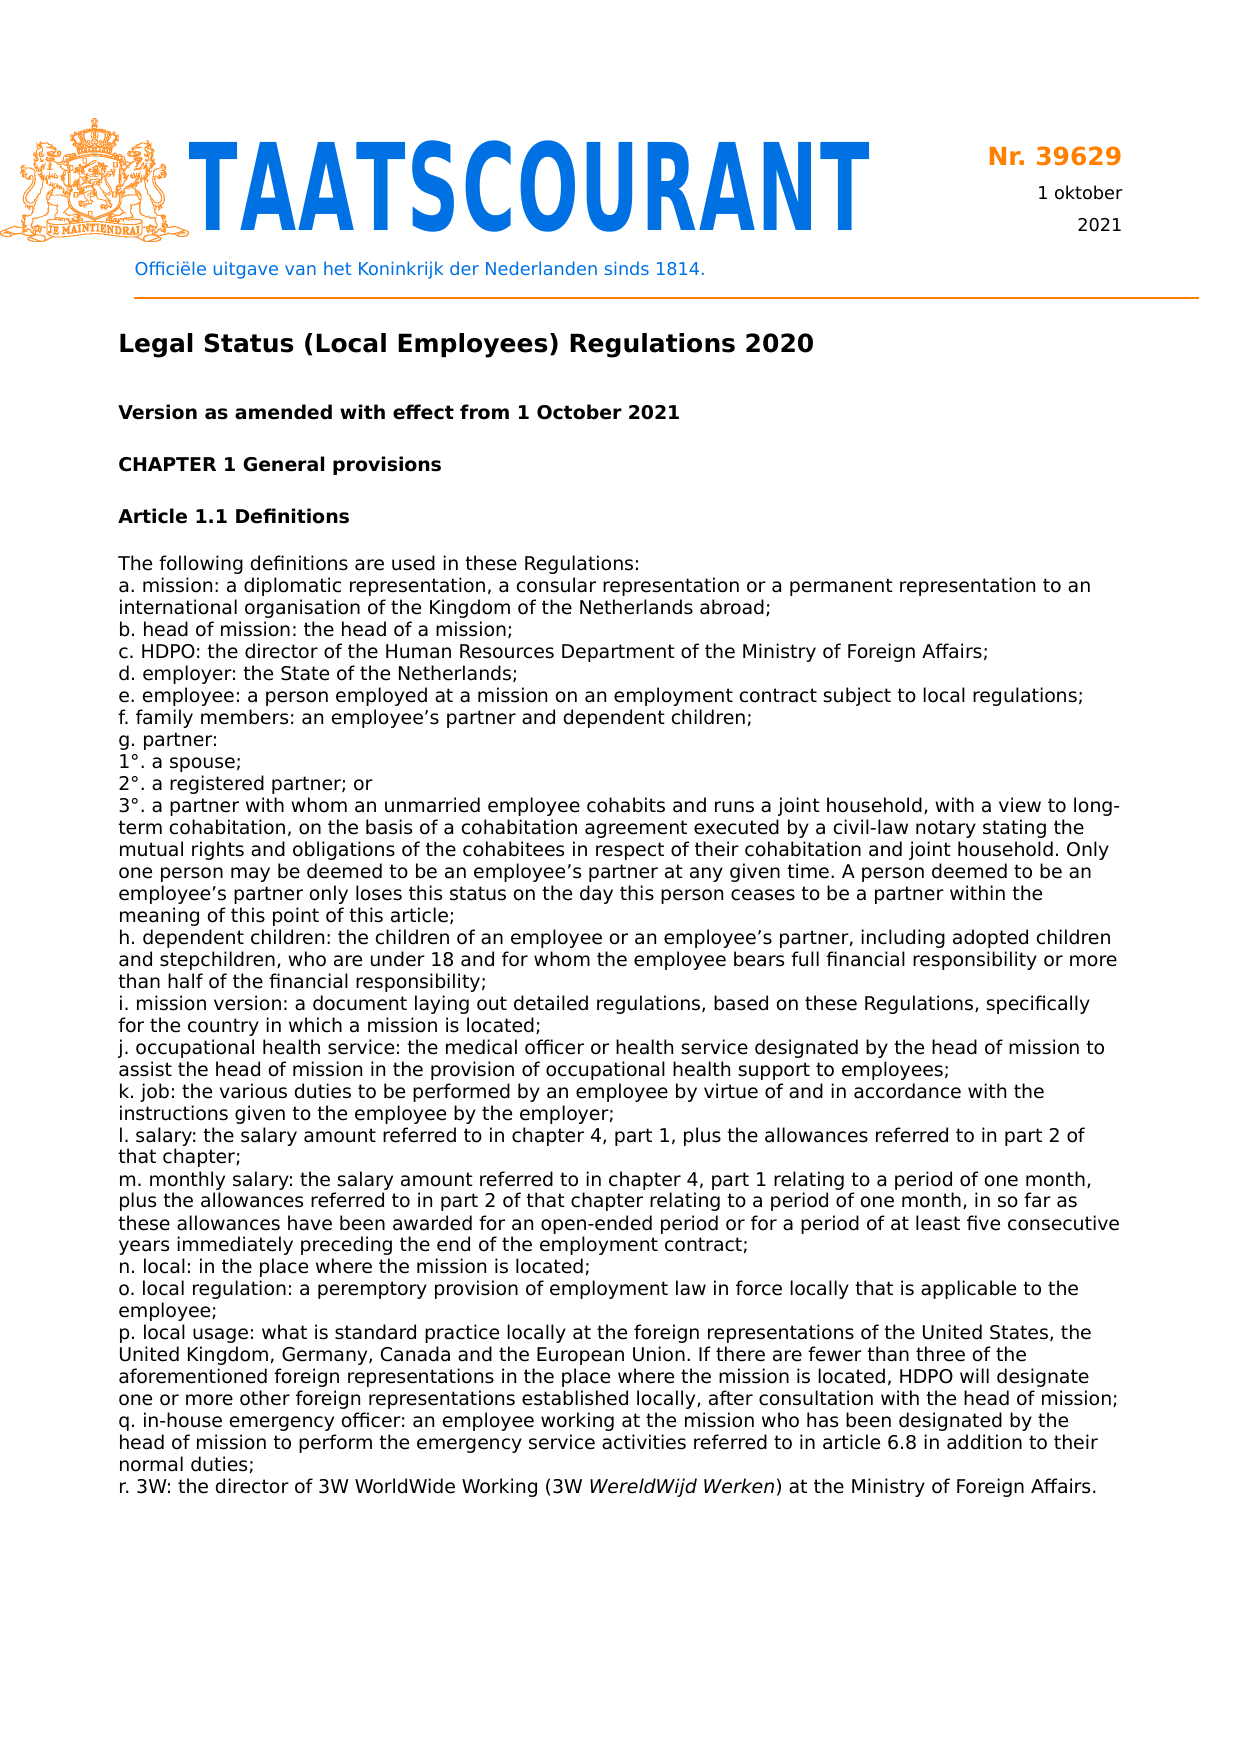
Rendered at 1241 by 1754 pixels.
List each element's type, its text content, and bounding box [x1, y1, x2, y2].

text d. employer: the State of the Netherlands; [118, 663, 1122, 685]
table_cell 2021 [939, 209, 1199, 259]
picture [0, 118, 189, 242]
table_header [0, 242, 134, 297]
text j. occupational health service: the medical officer or health service designated by the head of mission to assist the head of mission in the provision of occupational health support to employees; [118, 1037, 1122, 1081]
text r. 3W: the director of 3W WorldWide Working (3W WereldWijd Werken) at the Ministry of Foreign Affairs. [118, 1476, 1122, 1498]
table_cell 1 oktober [939, 177, 1199, 209]
text p. local usage: what is standard practice locally at the foreign representations of the United States, the United Kingdom, Germany, Canada and the European Union. If there are fewer than three of the aforementioned foreign representations in the place where the mission is located, HDPO will designate one or more other foreign representations established locally, after consultation with the head of mission; [118, 1322, 1122, 1410]
table_header Nr. 39629 [939, 118, 1199, 177]
text f. family members: an employee’s partner and dependent children; [118, 707, 1122, 729]
text o. local regulation: a peremptory provision of employment law in force locally that is applicable to the employee; [118, 1278, 1122, 1322]
table_header STAATSCOURANT [134, 118, 939, 259]
text l. salary: the salary amount referred to in chapter 4, part 1, plus the allowances referred to in part 2 of that chapter; [118, 1124, 1122, 1168]
text h. dependent children: the children of an employee or an employee’s partner, including adopted children and stepchildren, who are under 18 and for whom the employee bears full financial responsibility or more than half of the financial responsibility; [118, 927, 1122, 993]
text n. local: in the place where the mission is located; [118, 1256, 1122, 1278]
subtitle Legal Status (Local Employees) Regulations 2020 [118, 329, 1122, 358]
text a. mission: a diplomatic representation, a consular representation or a permanent representation to an international organisation of the Kingdom of the Netherlands abroad; [118, 575, 1122, 619]
table_cell Officiële uitgave van het Koninkrijk der Nederlanden sinds 1814. [134, 259, 1199, 297]
text g. partner: [118, 729, 1122, 751]
text 1°. a spouse; [118, 751, 1122, 773]
text q. in-house emergency officer: an employee working at the mission who has been designated by the head of mission to perform the emergency service activities referred to in article 6.8 in addition to their normal duties; [118, 1410, 1122, 1476]
text b. head of mission: the head of a mission; [118, 619, 1122, 641]
text Version as amended with effect from 1 October 2021 [118, 402, 1122, 424]
text c. HDPO: the director of the Human Resources Department of the Ministry of Foreign Affairs; [118, 641, 1122, 663]
text e. employee: a person employed at a mission on an employment contract subject to local regulations; [118, 685, 1122, 707]
text The following definitions are used in these Regulations: [118, 553, 1122, 575]
subtitle CHAPTER 1 General provisions [118, 454, 1122, 476]
text i. mission version: a document laying out detailed regulations, based on these Regulations, specifically for the country in which a mission is located; [118, 993, 1122, 1037]
text k. job: the various duties to be performed by an employee by virtue of and in accordance with the instructions given to the employee by the employer; [118, 1081, 1122, 1124]
subtitle Article 1.1 Definitions [118, 506, 1122, 528]
text 2°. a registered partner; or [118, 773, 1122, 795]
text m. monthly salary: the salary amount referred to in chapter 4, part 1 relating to a period of one month, plus the allowances referred to in part 2 of that chapter relating to a period of one month, in so far as these allowances have been awarded for an open-ended period or for a period of at least five consecutive years immediately preceding the end of the employment contract; [118, 1168, 1122, 1256]
text 3°. a partner with whom an unmarried employee cohabits and runs a joint household, with a view to long-term cohabitation, on the basis of a cohabitation agreement executed by a civil-law notary stating the mutual rights and obligations of the cohabitees in respect of their cohabitation and joint household. Only one person may be deemed to be an employee’s partner at any given time. A person deemed to be an employee’s partner only loses this status on the day this person ceases to be a partner within the meaning of this point of this article; [118, 795, 1122, 927]
